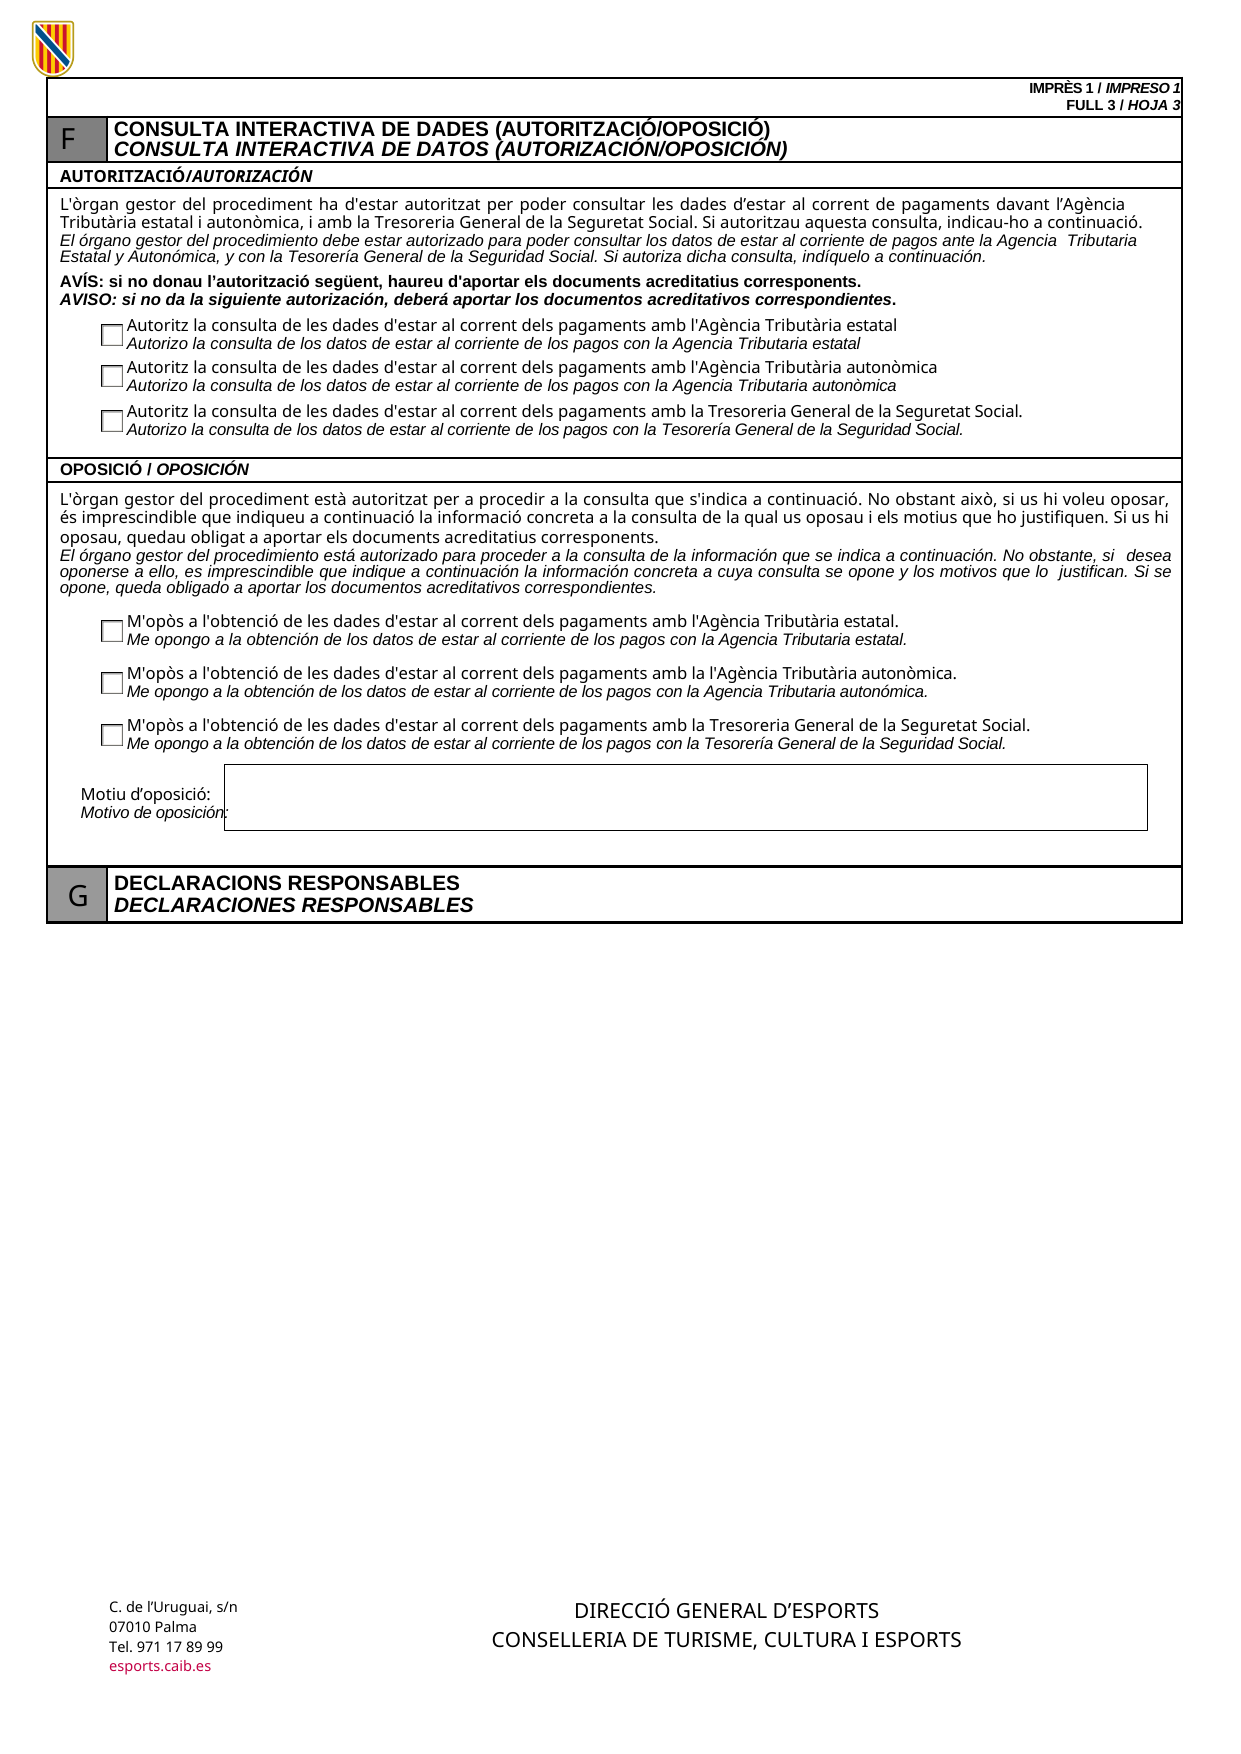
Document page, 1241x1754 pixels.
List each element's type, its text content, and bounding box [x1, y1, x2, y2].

picture [18, 0, 88, 98]
table_cell CONSULTA INTERACTIVA DE DADES (AUTORITZACIÓ/OPOSICIÓ) CONSULTA INTERACTIVA DE DATOS (AUTORIZACIÓN/OPOSICIÓN) [108, 118, 1181, 161]
table_cell OPOSICIÓ / OPOSICIÓN [48, 459, 1181, 481]
table_cell L'òrgan gestor del procediment ha d'estar autoritzat per poder consultar les dades d’estar al corrent de pagaments davant l’Agència Tributària estatal i autonòmica, i amb la Tresoreria General de la Seguretat Social. Si autoritzau aquesta consulta, indicau-ho a continuació. El órgano gestor del procedimiento debe estar autorizado para poder consultar los datos de estar al corriente de pagos ante la Agencia Tributaria Estatal y Autonómica, y con la Tesorería General de la Seguridad Social. Si autoriza dicha consulta, indíquelo a continuación. AVÍS: si no donau l’autorització següent, haureu d'aportar els documents acreditatius corresponents. AVISO: si no da la siguiente autorización, deberá aportar los documentos acreditativos correspondientes. Autoritz la consulta de les dades d'estar al corrent dels pagaments amb l'Agència Tributària estatal Autorizo la consulta de los datos de estar al corriente de los pagos con la Agencia Tributaria estatal Autoritz la consulta de les dades d'estar al corrent dels pagaments amb l'Agència Tributària autonòmica Autorizo la consulta de los datos de estar al corriente de los pagos con la Agencia Tributaria autonòmica Autoritz la consulta de les dades d'estar al corrent dels pagaments amb la Tresoreria General de la Seguretat Social. Autorizo la consulta de los datos de estar al corriente de los pagos con la Tesorería General de la Seguridad Social. [48, 189, 1181, 457]
table_cell L'òrgan gestor del procediment està autoritzat per a procedir a la consulta que s'indica a continuació. No obstant això, si us hi voleu oposar, és imprescindible que indiqueu a continuació la informació concreta a la consulta de la qual us oposau i els motius que ho justifiquen. Si us hi oposau, quedau obligat a aportar els documents acreditatius corresponents. El órgano gestor del procedimiento está autorizado para proceder a la consulta de la información que se indica a continuación. No obstante, si desea oponerse a ello, es imprescindible que indique a continuación la información concreta a cuya consulta se opone y los motivos que lo justifican. Si se opone, queda obligado a aportar los documentos acreditativos correspondientes. M'opòs a l'obtenció de les dades d'estar al corrent dels pagaments amb l'Agència Tributària estatal. Me opongo a la obtención de los datos de estar al corriente de los pagos con la Agencia Tributaria estatal. M'opòs a l'obtenció de les dades d'estar al corrent dels pagaments amb la l'Agència Tributària autonòmica. Me opongo a la obtención de los datos de estar al corriente de los pagos con la Agencia Tributaria autonómica. M'opòs a l'obtenció de les dades d'estar al corrent dels pagaments amb la Tresoreria General de la Seguretat Social. Me opongo a la obtención de los datos de estar al corriente de los pagos con la Tesorería General de la Seguridad Social. Motiu d’oposició: Motivo de oposición: [48, 483, 1181, 865]
table_cell G [48, 868, 106, 921]
table_cell IMPRÈS 1 / IMPRESO 1 FULL 3 / HOJA 3 [48, 79, 1181, 116]
table_cell AUTORITZACIÓ/AUTORIZACIÓN [48, 163, 1181, 187]
table_cell F [48, 118, 106, 161]
table_cell DECLARACIONS RESPONSABLES DECLARACIONES RESPONSABLES [108, 868, 1181, 921]
